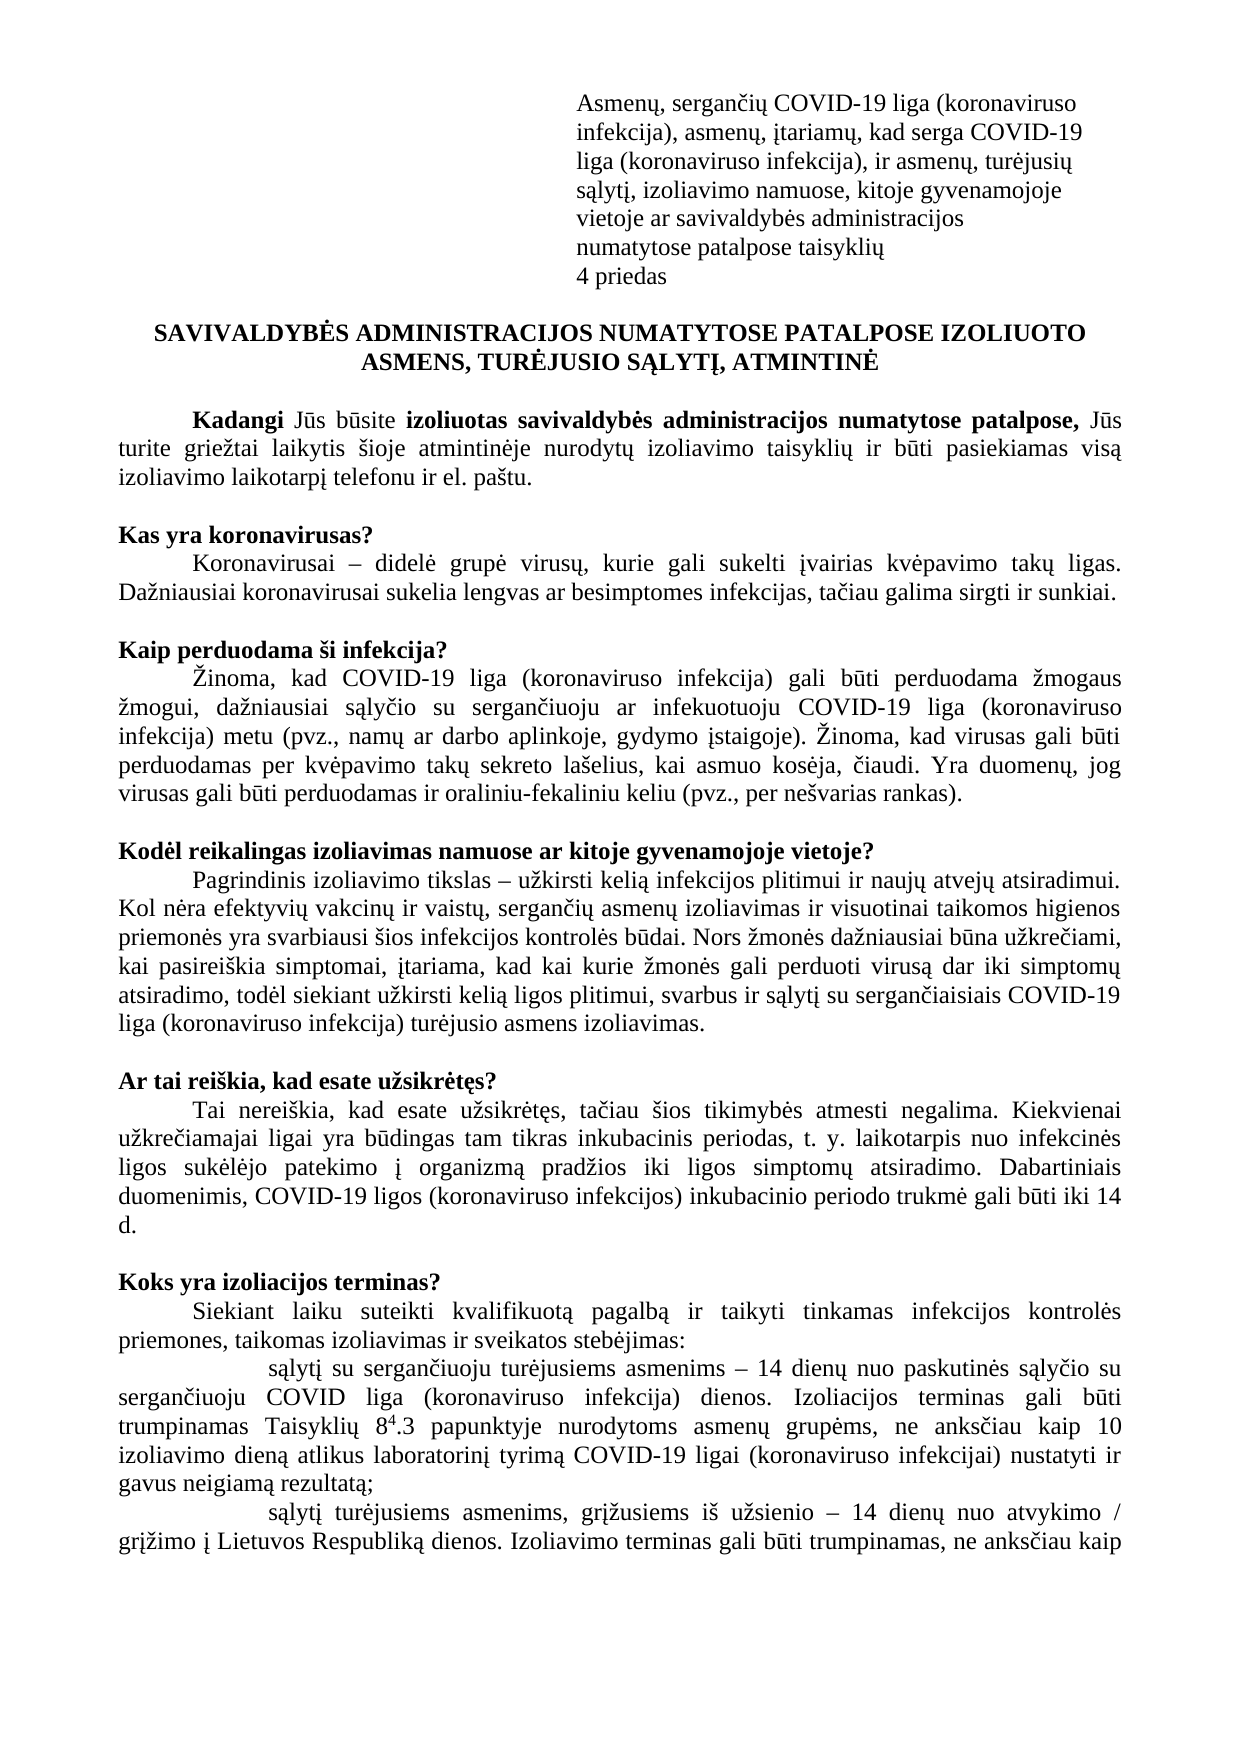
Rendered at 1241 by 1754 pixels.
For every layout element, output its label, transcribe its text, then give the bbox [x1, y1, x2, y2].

text Tai nereiškia, kad esate užsikrėtęs, tačiau šios tikimybės atmesti negalima. Kiekvienai užkrečiamajai ligai yra būdingas tam tikras inkubacinis periodas, t. y. laikotarpis nuo infekcinės ligos sukėlėjo patekimo į organizmą pradžios iki ligos simptomų atsiradimo. Dabartiniais duomenimis, COVID-19 ligos (koronaviruso infekcijos) inkubacinio periodo trukmė gali būti iki 14 d. [118, 1095, 1122, 1238]
text Kadangi Jūs būsite izoliuotas savivaldybės administracijos numatytose patalpose, Jūs turite griežtai laikytis šioje atmintinėje nurodytų izoliavimo taisyklių ir būti pasiekiamas visą izoliavimo laikotarpį telefonu ir el. paštu. [118, 405, 1122, 491]
text Kas yra koronavirusas? [118, 520, 1122, 548]
text Koronavirusai – didelė grupė virusų, kurie gali sukelti įvairias kvėpavimo takų ligas. Dažniausiai koronavirusai sukelia lengvas ar besimptomes infekcijas, tačiau galima sirgti ir sunkiai. [118, 548, 1122, 606]
text Asmenų, sergančių COVID-19 liga (koronaviruso [576, 88, 1122, 117]
text SAVIVALDYBĖS ADMINISTRACIJOS NUMATYTOSE PATALPOSE IZOLIUOTO ASMENS, TURĖJUSIO SĄLYTĮ, ATMINTINĖ [118, 318, 1122, 376]
text infekcija), asmenų, įtariamų, kad serga COVID-19 [576, 117, 1122, 146]
text Kodėl reikalingas izoliavimas namuose ar kitoje gyvenamojoje vietoje? [118, 836, 1122, 865]
text 4 priedas [576, 261, 1122, 290]
text sąlytį, izoliavimo namuose, kitoje gyvenamojoje [576, 175, 1122, 203]
text Ar tai reiškia, kad esate užsikrėtęs? [118, 1066, 1122, 1095]
text Kaip perduodama ši infekcija? [118, 635, 1122, 663]
text Siekiant laiku suteikti kvalifikuotą pagalbą ir taikyti tinkamas infekcijos kontrolės priemones, taikomas izoliavimas ir sveikatos stebėjimas: [118, 1296, 1122, 1353]
text Pagrindinis izoliavimo tikslas – užkirsti kelią infekcijos plitimui ir naujų atvejų atsiradimui. Kol nėra efektyvių vakcinų ir vaistų, sergančių asmenų izoliavimas ir visuotinai taikomos higienos priemonės yra svarbiausi šios infekcijos kontrolės būdai. Nors žmonės dažniausiai būna užkrečiami, kai pasireiškia simptomai, įtariama, kad kai kurie žmonės gali perduoti virusą dar iki simptomų atsiradimo, todėl siekiant užkirsti kelią ligos plitimui, svarbus ir sąlytį su sergančiaisiais COVID-19 liga (koronaviruso infekcija) turėjusio asmens izoliavimas. [118, 865, 1122, 1037]
text  sąlytį su sergančiuoju turėjusiems asmenims – 14 dienų nuo paskutinės sąlyčio su sergančiuoju COVID liga (koronaviruso infekcija) dienos. Izoliacijos terminas gali būti trumpinamas Taisyklių 84.3 papunktyje nurodytoms asmenų grupėms, ne anksčiau kaip 10 izoliavimo dieną atlikus laboratorinį tyrimą COVID-19 ligai (koronaviruso infekcijai) nustatyti ir gavus neigiamą rezultatą; [118, 1353, 1122, 1497]
text liga (koronaviruso infekcija), ir asmenų, turėjusių [576, 146, 1122, 175]
text Koks yra izoliacijos terminas? [118, 1267, 1122, 1296]
text vietoje ar savivaldybės administracijos [576, 203, 1122, 232]
text  sąlytį turėjusiems asmenims, grįžusiems iš užsienio – 14 dienų nuo atvykimo / grįžimo į Lietuvos Respubliką dienos. Izoliavimo terminas gali būti trumpinamas, ne anksčiau kaip [118, 1497, 1122, 1555]
text numatytose patalpose taisyklių [576, 232, 1122, 261]
text Žinoma, kad COVID-19 liga (koronaviruso infekcija) gali būti perduodama žmogaus žmogui, dažniausiai sąlyčio su sergančiuoju ar infekuotuoju COVID-19 liga (koronaviruso infekcija) metu (pvz., namų ar darbo aplinkoje, gydymo įstaigoje). Žinoma, kad virusas gali būti perduodamas per kvėpavimo takų sekreto lašelius, kai asmuo kosėja, čiaudi. Yra duomenų, jog virusas gali būti perduodamas ir oraliniu-fekaliniu keliu (pvz., per nešvarias rankas). [118, 663, 1122, 807]
